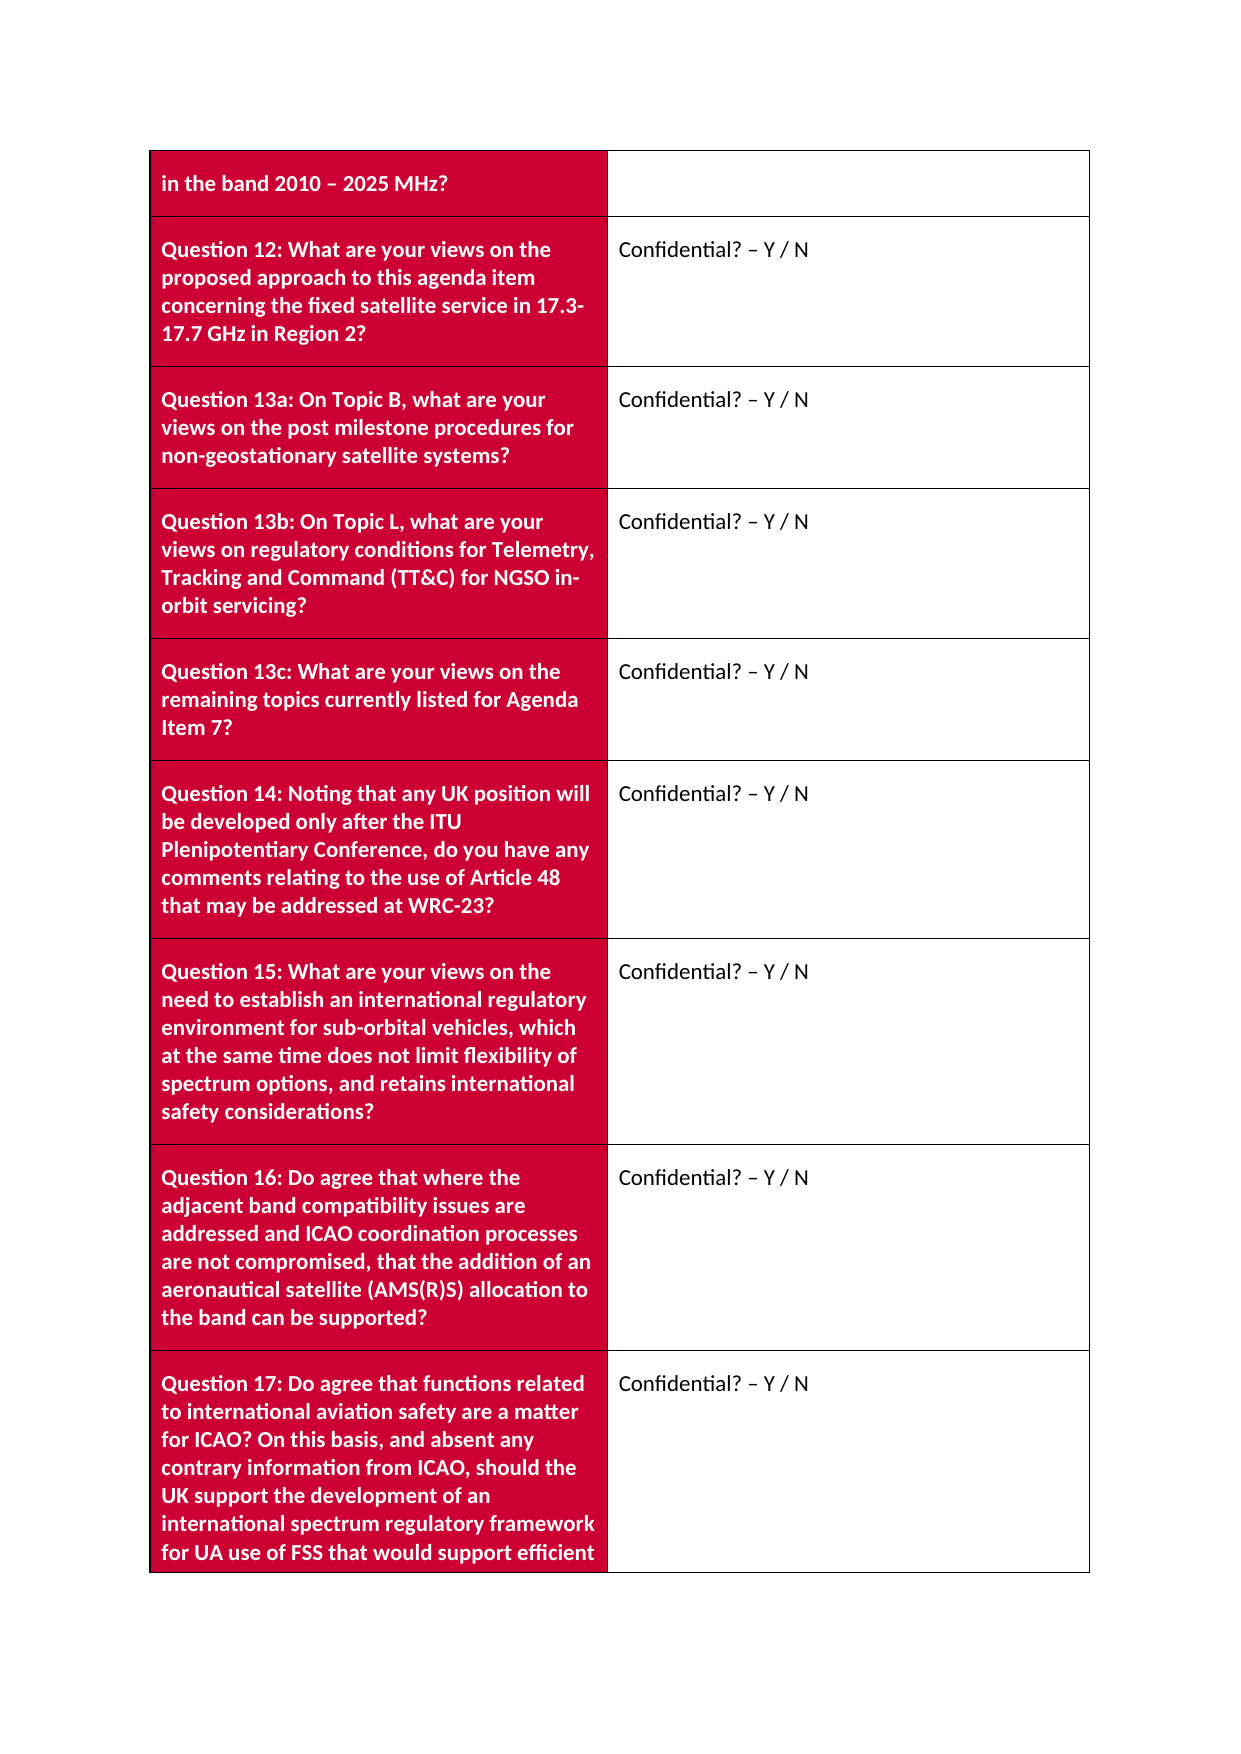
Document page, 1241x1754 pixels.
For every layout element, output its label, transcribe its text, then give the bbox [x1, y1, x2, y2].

table_cell [608, 151, 1089, 216]
table_cell Question 13c: What are your views on the remaining topics currently listed for Agenda Item 7? [151, 639, 607, 760]
table_cell Question 12: What are your views on the proposed approach to this agenda item concerning the fixed satellite service in 17.3-17.7 GHz in Region 2? [151, 217, 607, 366]
table_cell Question 17: Do agree that functions related to international aviation safety are a matter for ICAO? On this basis, and absent any contrary information from ICAO, should the UK support the development of an international spectrum regulatory framework for UA use of FSS that would support efficient [151, 1351, 607, 1572]
table_cell Confidential? – Y / N [608, 939, 1089, 1144]
table_cell Question 13b: On Topic L, what are your views on regulatory conditions for Telemetry, Tracking and Command (TT&C) for NGSO in-orbit servicing? [151, 489, 607, 638]
table_cell Confidential? – Y / N [608, 639, 1089, 760]
table_cell Question 13a: On Topic B, what are your views on the post milestone procedures for non-geostationary satellite systems? [151, 367, 607, 488]
table_cell Confidential? – Y / N [608, 217, 1089, 366]
table_cell Confidential? – Y / N [608, 1145, 1089, 1350]
table_cell Confidential? – Y / N [608, 489, 1089, 638]
table_cell Question 15: What are your views on the need to establish an international regulatory environment for sub-orbital vehicles, which at the same time does not limit flexibility of spectrum options, and retains international safety considerations? [151, 939, 607, 1144]
table_cell in the band 2010 – 2025 MHz? [151, 151, 607, 216]
table_cell Question 14: Noting that any UK position will be developed only after the ITU Plenipotentiary Conference, do you have any comments relating to the use of Article 48 that may be addressed at WRC-23? [151, 761, 607, 938]
table_cell Confidential? – Y / N [608, 1351, 1089, 1572]
table_cell Confidential? – Y / N [608, 367, 1089, 488]
table_cell Question 16: Do agree that where the adjacent band compatibility issues are addressed and ICAO coordination processes are not compromised, that the addition of an aeronautical satellite (AMS(R)S) allocation to the band can be supported? [151, 1145, 607, 1350]
table_cell Confidential? – Y / N [608, 761, 1089, 938]
